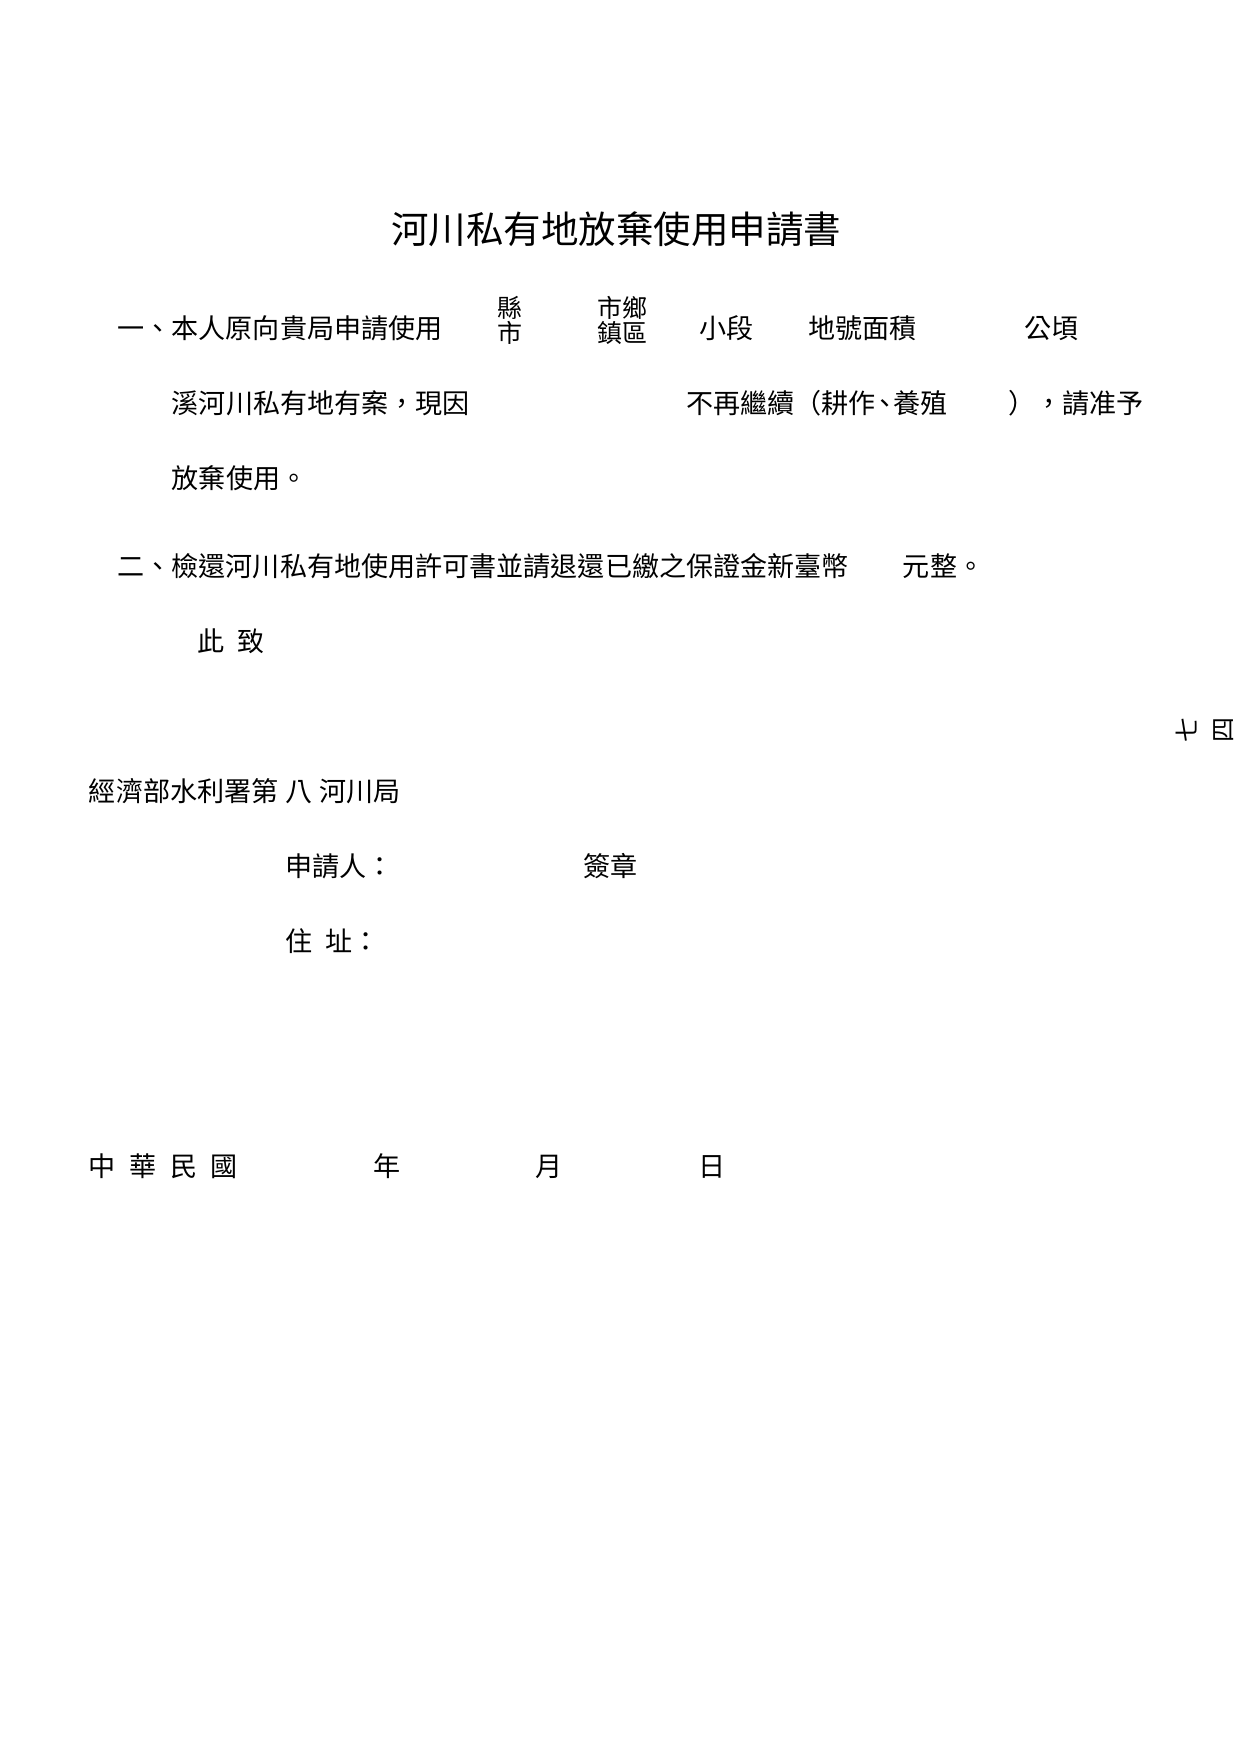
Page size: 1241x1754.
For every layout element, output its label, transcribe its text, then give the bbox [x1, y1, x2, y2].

text 二、檢還河川私有地使用許可書並請退還已繳之保證金新臺幣 元整。 [117, 527, 1144, 602]
text 住 址： [89, 902, 1144, 977]
text 此 致 [89, 602, 1144, 677]
text 縣 市鄉 [497, 297, 655, 322]
text 市 鎮區 [497, 322, 655, 347]
text 經濟部水利署第 八 河川局 [89, 752, 1144, 827]
text 申請人： 簽章 [89, 827, 1144, 902]
text 一、本人原向貴局申請使用 段 小段 地號面積 公頃 溪河川私有地有案，現因 不再繼續（耕作、養殖 ），請准予放棄使用。 [117, 289, 1144, 514]
text 河川私有地放棄使用申請書 [89, 189, 1144, 264]
text 中 華 民 國 年 月 日 [89, 1127, 1144, 1202]
